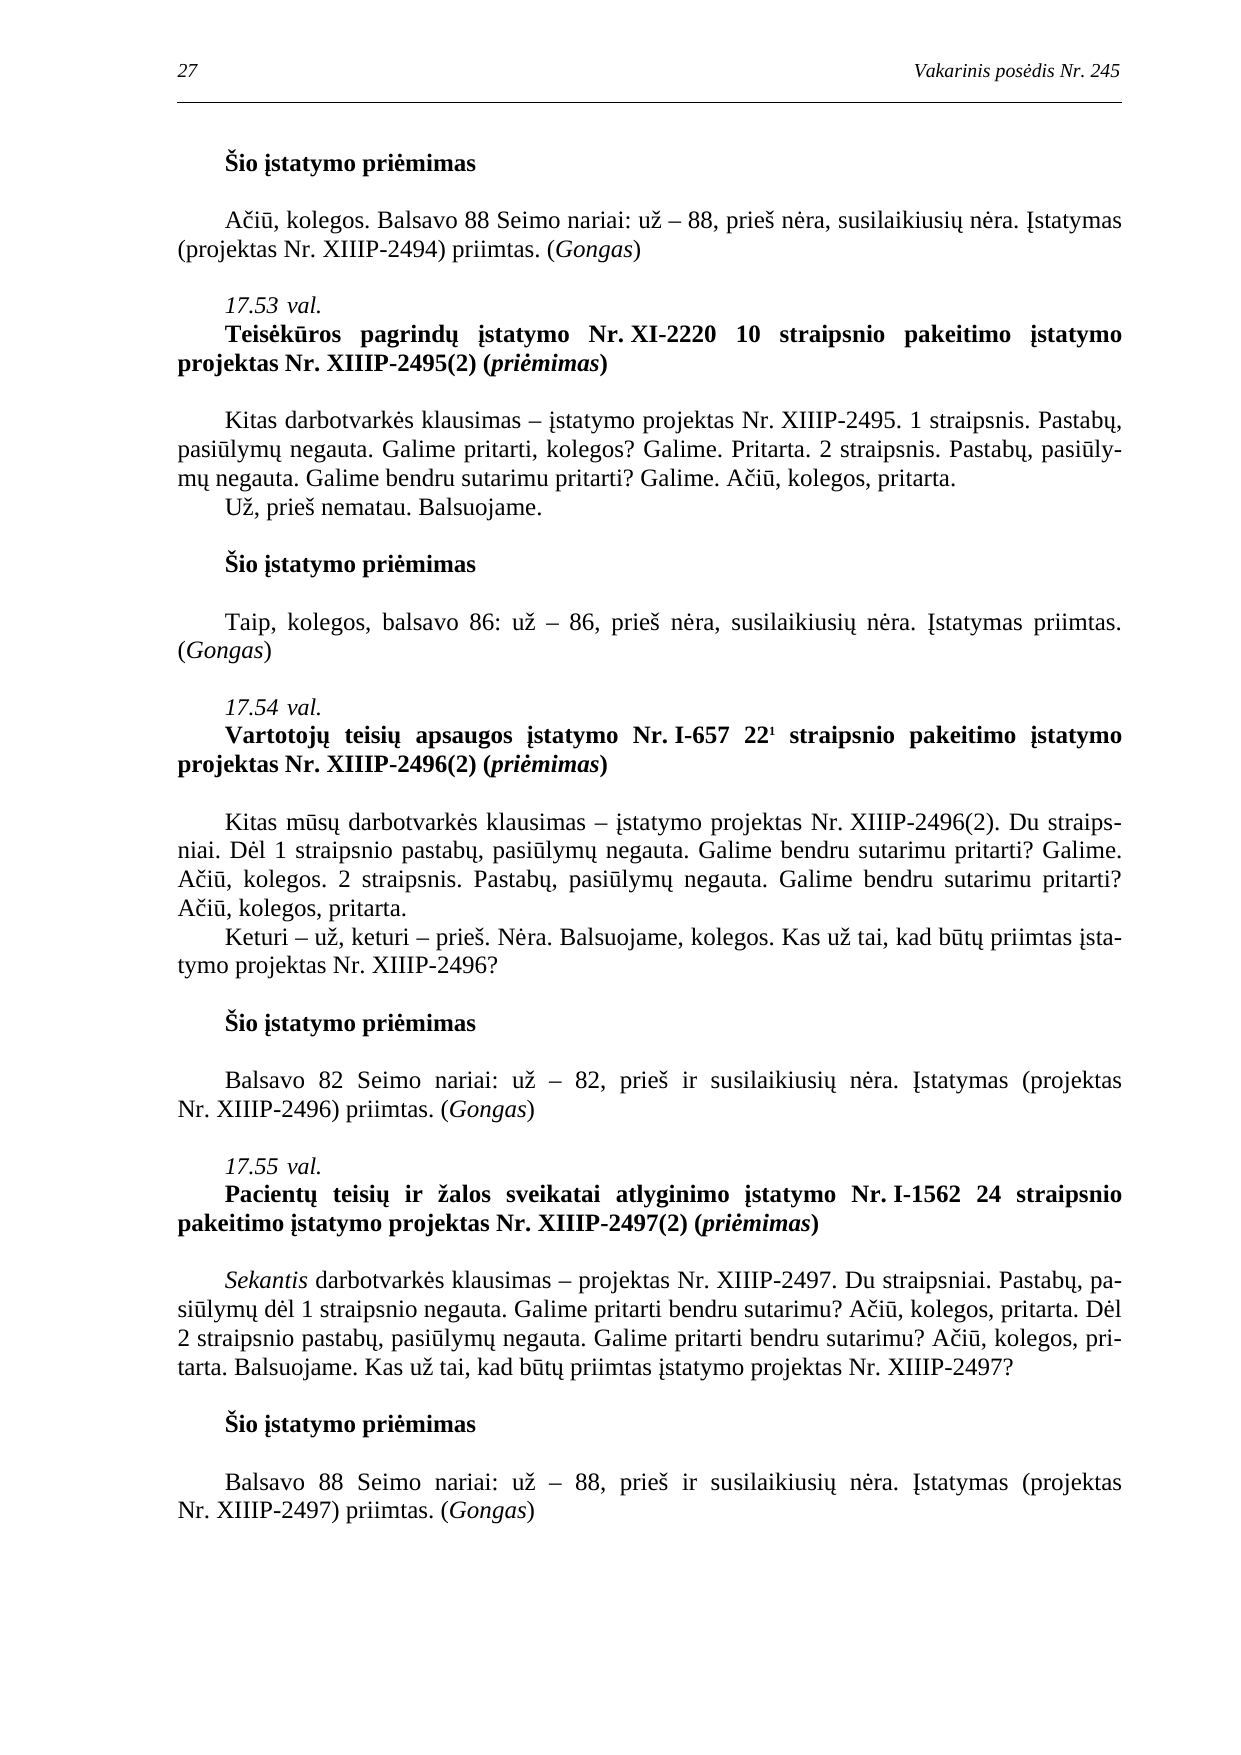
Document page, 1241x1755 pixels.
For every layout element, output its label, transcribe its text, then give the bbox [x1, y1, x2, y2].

text Ačiū, ko­le­gos. Bal­sa­vo 88 Sei­mo na­riai: už – 88, prieš nė­ra, su­si­lai­kiu­sių nė­ra. Įsta­ty­mas (pro­jek­tas Nr. XIIIP-2494) pri­im­tas. (Gon­gas) [177, 205, 1122, 263]
text Tei­sė­kū­ros pa­grin­dų įsta­ty­mo Nr. XI-2220 10 straips­nio pa­kei­ti­mo įsta­ty­mo projektas Nr. XIIIP-2495(2) (pri­ėmi­mas) [177, 319, 1122, 377]
text Šio įsta­ty­mo pri­ėmi­mas [177, 549, 1122, 578]
text Šio įsta­ty­mo pri­ėmi­mas [177, 1409, 1122, 1438]
text Keturi – už, keturi – prieš. Nė­ra. Bal­suo­ja­me, ko­le­gos. Kas už tai, kad bū­tų pri­im­tas įsta­ty­mo pro­jek­tas Nr. XIIIP-2496? [177, 922, 1122, 979]
text Se­kan­tis dar­bo­tvarkės klau­si­mas – pro­jek­tas Nr. XIIIP-2497. Du straips­niai. Pa­sta­bų, pa­siū­ly­mų dėl 1 straips­nio ne­gau­ta. Ga­li­me pri­tar­ti ben­dru su­ta­ri­mu? Ačiū, ko­le­gos, pri­tar­ta. Dėl 2 straips­nio pa­sta­bų, pa­siū­ly­mų ne­gau­ta. Ga­li­me pri­tar­ti ben­dru su­ta­ri­mu? Ačiū, ko­le­gos, pri­tar­ta. Bal­suo­ja­me. Kas už tai, kad bū­tų pri­im­tas įsta­ty­mo pro­jek­tas Nr. XIIIP-2497? [177, 1266, 1122, 1381]
text Šio įsta­ty­mo pri­ėmi­mas [177, 1008, 1122, 1037]
text Pa­cien­tų tei­sių ir ža­los svei­ka­tai at­ly­gi­ni­mo įsta­ty­mo Nr. I-1562 24 straips­nio pakeiti­mo įsta­ty­mo pro­jek­tas Nr. XIIIP-2497(2) (pri­ėmi­mas) [177, 1179, 1122, 1237]
text Bal­sa­vo 82 Sei­mo na­riai: už – 82, prieš ir su­si­lai­kiu­sių nė­ra. Įsta­ty­mas (pro­jek­tas Nr. XIIIP-2496) pri­im­tas. (Gon­gas) [177, 1065, 1122, 1123]
text Šio įsta­ty­mo pri­ėmi­mas [177, 148, 1122, 176]
text Ki­tas dar­bo­tvarkės klau­si­mas – įsta­ty­mo pro­jek­tas Nr. XIIIP-2495. 1 straips­nis. Pa­sta­bų, pa­siū­ly­mų ne­gau­ta. Ga­li­me pri­tar­ti, ko­le­gos? Ga­li­me. Pri­tar­ta. 2 straips­nis. Pa­sta­bų, pa­siū­ly­mų ne­gau­ta. Ga­li­me ben­dru su­ta­ri­mu pri­tar­ti? Ga­li­me. Ačiū, ko­le­gos, pri­tar­ta. [177, 405, 1122, 492]
text Var­to­to­jų tei­sių ap­sau­gos įsta­ty­mo Nr. I-657 221 straips­nio pa­kei­ti­mo įsta­ty­mo projek­tas Nr. XIIIP-2496(2) (pri­ėmi­mas) [177, 720, 1122, 778]
text Bal­sa­vo 88 Sei­mo na­riai: už – 88, prieš ir su­si­lai­kiu­sių nė­ra. Įsta­ty­mas (pro­jek­tas Nr. XIIIP-2497) pri­im­tas. (Gon­gas) [177, 1467, 1122, 1524]
text Už, prieš ne­ma­tau. Bal­suo­ja­me. [177, 492, 1122, 520]
text 17.53 val. [224, 291, 1122, 319]
text 17.54 val. [224, 693, 1122, 720]
text Ki­tas mū­sų dar­bo­tvarkės klau­si­mas – įsta­ty­mo pro­jek­tas Nr. XIIIP-2496(2). Du straips­niai. Dėl 1 straips­nio pa­sta­bų, pa­siū­ly­mų ne­gau­ta. Ga­li­me ben­dru su­ta­ri­mu pri­tar­ti? Ga­li­me. Ačiū, ko­le­gos. 2 straips­nis. Pa­sta­bų, pa­siū­ly­mų ne­gau­ta. Ga­li­me ben­dru su­ta­ri­mu pri­tar­ti? Ačiū, ko­le­gos, pri­tar­ta. [177, 807, 1122, 922]
text 17.55 val. [224, 1152, 1122, 1179]
text Taip, ko­le­gos, bal­sa­vo 86: už – 86, prieš nė­ra, su­si­lai­kiu­sių nė­ra. Įsta­ty­mas pri­im­tas. (Gon­gas) [177, 607, 1122, 664]
